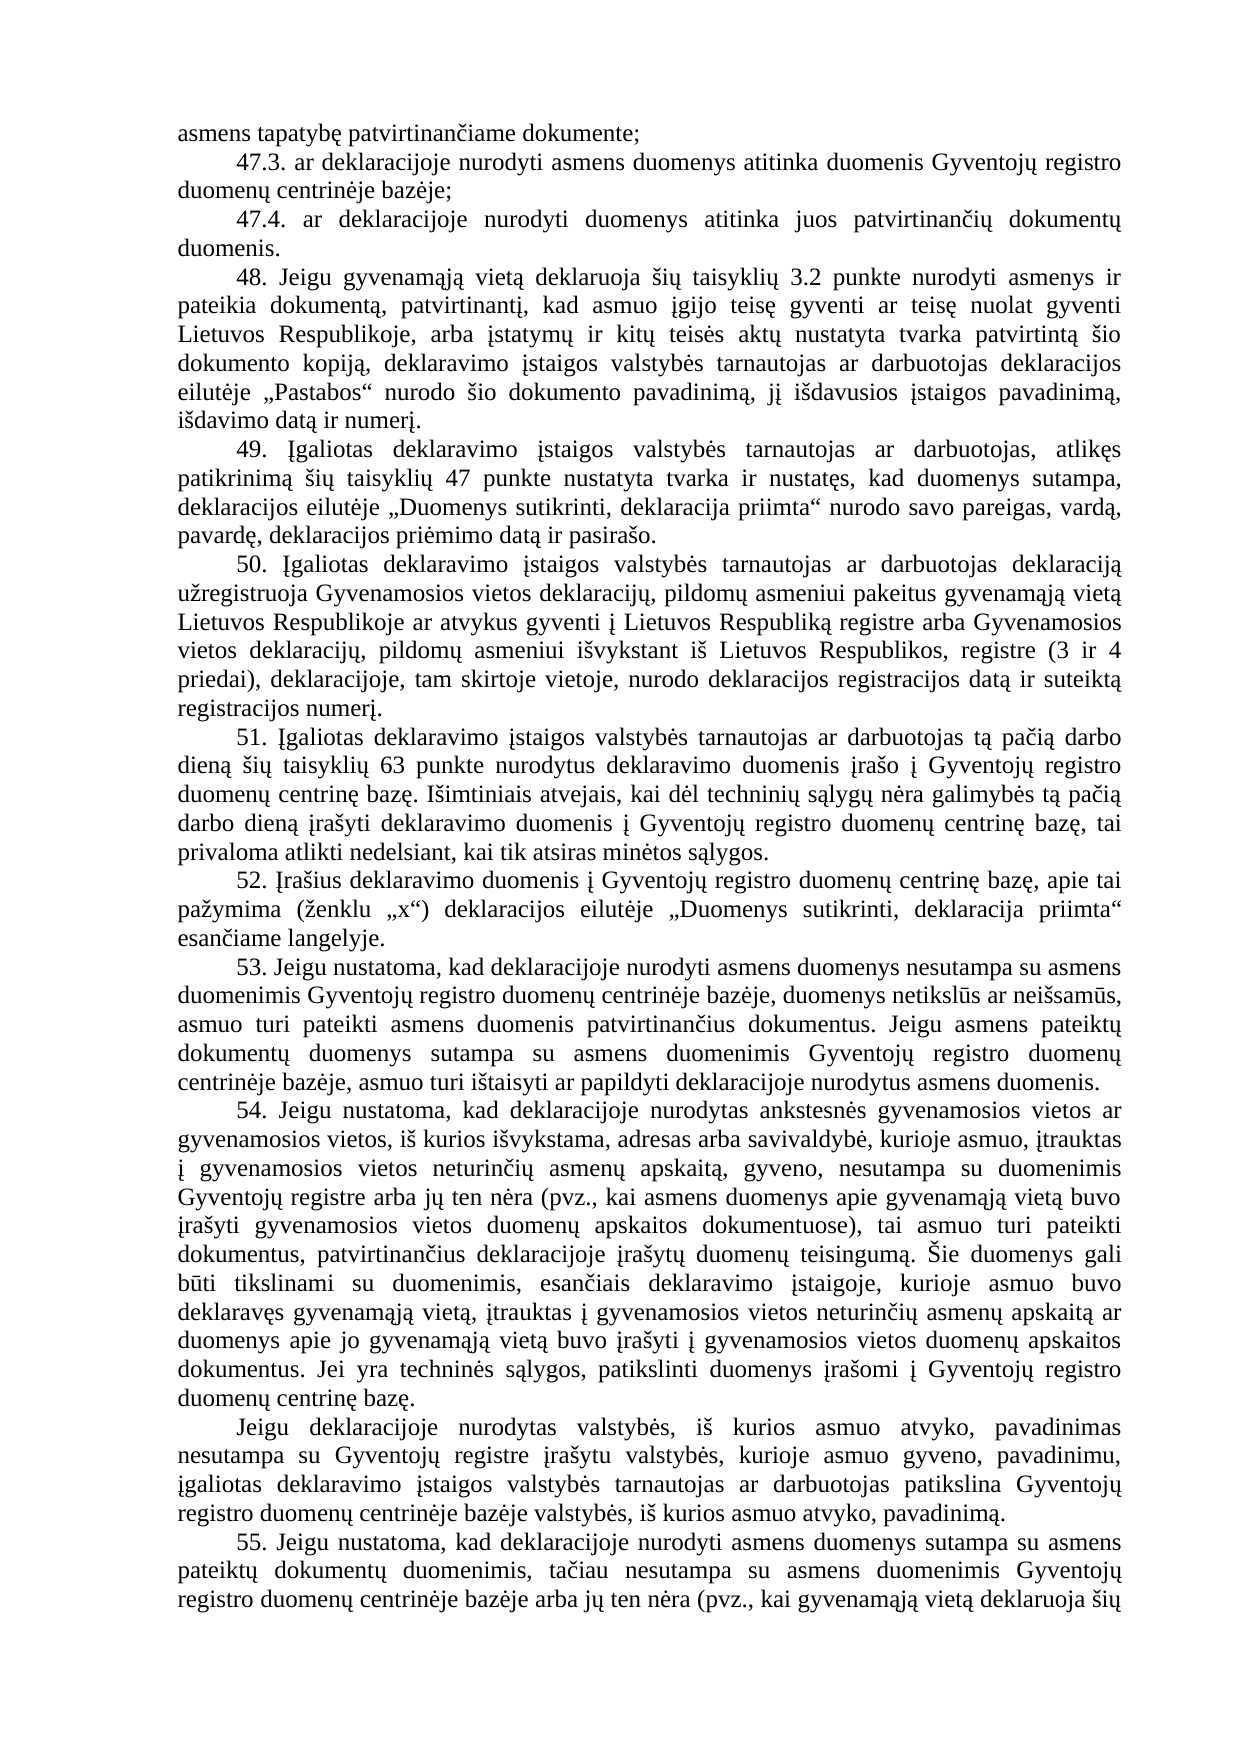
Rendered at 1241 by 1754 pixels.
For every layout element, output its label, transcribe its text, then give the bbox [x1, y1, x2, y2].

text 55. Jeigu nustatoma, kad deklaracijoje nurodyti asmens duomenys sutampa su asmens pateiktų dokumentų duomenimis, tačiau nesutampa su asmens duomenimis Gyventojų registro duomenų centrinėje bazėje arba jų ten nėra (pvz., kai gyvenamąją vietą deklaruoja šių [177, 1527, 1122, 1613]
text 51. Įgaliotas deklaravimo įstaigos valstybės tarnautojas ar darbuotojas tą pačią darbo dieną šių taisyklių 63 punkte nurodytus deklaravimo duomenis įrašo į Gyventojų registro duomenų centrinę bazę. Išimtiniais atvejais, kai dėl techninių sąlygų nėra galimybės tą pačią darbo dieną įrašyti deklaravimo duomenis į Gyventojų registro duomenų centrinę bazę, tai privaloma atlikti nedelsiant, kai tik atsiras minėtos sąlygos. [177, 722, 1122, 866]
text 49. Įgaliotas deklaravimo įstaigos valstybės tarnautojas ar darbuotojas, atlikęs patikrinimą šių taisyklių 47 punkte nustatyta tvarka ir nustatęs, kad duomenys sutampa, deklaracijos eilutėje „Duomenys sutikrinti, deklaracija priimta“ nurodo savo pareigas, vardą, pavardę, deklaracijos priėmimo datą ir pasirašo. [177, 434, 1122, 549]
text 47.4. ar deklaracijoje nurodyti duomenys atitinka juos patvirtinančių dokumentų duomenis. [177, 204, 1122, 262]
text asmens tapatybę patvirtinančiame dokumente; [177, 118, 1122, 147]
text 48. Jeigu gyvenamąją vietą deklaruoja šių taisyklių 3.2 punkte nurodyti asmenys ir pateikia dokumentą, patvirtinantį, kad asmuo įgijo teisę gyventi ar teisę nuolat gyventi Lietuvos Respublikoje, arba įstatymų ir kitų teisės aktų nustatyta tvarka patvirtintą šio dokumento kopiją, deklaravimo įstaigos valstybės tarnautojas ar darbuotojas deklaracijos eilutėje „Pastabos“ nurodo šio dokumento pavadinimą, jį išdavusios įstaigos pavadinimą, išdavimo datą ir numerį. [177, 262, 1122, 434]
text 54. Jeigu nustatoma, kad deklaracijoje nurodytas ankstesnės gyvenamosios vietos ar gyvenamosios vietos, iš kurios išvykstama, adresas arba savivaldybė, kurioje asmuo, įtrauktas į gyvenamosios vietos neturinčių asmenų apskaitą, gyveno, nesutampa su duomenimis Gyventojų registre arba jų ten nėra (pvz., kai asmens duomenys apie gyvenamąją vietą buvo įrašyti gyvenamosios vietos duomenų apskaitos dokumentuose), tai asmuo turi pateikti dokumentus, patvirtinančius deklaracijoje įrašytų duomenų teisingumą. Šie duomenys gali būti tikslinami su duomenimis, esančiais deklaravimo įstaigoje, kurioje asmuo buvo deklaravęs gyvenamąją vietą, įtrauktas į gyvenamosios vietos neturinčių asmenų apskaitą ar duomenys apie jo gyvenamąją vietą buvo įrašyti į gyvenamosios vietos duomenų apskaitos dokumentus. Jei yra techninės sąlygos, patikslinti duomenys įrašomi į Gyventojų registro duomenų centrinę bazę. [177, 1096, 1122, 1412]
text 47.3. ar deklaracijoje nurodyti asmens duomenys atitinka duomenis Gyventojų registro duomenų centrinėje bazėje; [177, 147, 1122, 204]
text Jeigu deklaracijoje nurodytas valstybės, iš kurios asmuo atvyko, pavadinimas nesutampa su Gyventojų registre įrašytu valstybės, kurioje asmuo gyveno, pavadinimu, įgaliotas deklaravimo įstaigos valstybės tarnautojas ar darbuotojas patikslina Gyventojų registro duomenų centrinėje bazėje valstybės, iš kurios asmuo atvyko, pavadinimą. [177, 1412, 1122, 1527]
text 52. Įrašius deklaravimo duomenis į Gyventojų registro duomenų centrinę bazę, apie tai pažymima (ženklu „x“) deklaracijos eilutėje „Duomenys sutikrinti, deklaracija priimta“ esančiame langelyje. [177, 866, 1122, 952]
text 50. Įgaliotas deklaravimo įstaigos valstybės tarnautojas ar darbuotojas deklaraciją užregistruoja Gyvenamosios vietos deklaracijų, pildomų asmeniui pakeitus gyvenamąją vietą Lietuvos Respublikoje ar atvykus gyventi į Lietuvos Respubliką registre arba Gyvenamosios vietos deklaracijų, pildomų asmeniui išvykstant iš Lietuvos Respublikos, registre (3 ir 4 priedai), deklaracijoje, tam skirtoje vietoje, nurodo deklaracijos registracijos datą ir suteiktą registracijos numerį. [177, 549, 1122, 722]
text 53. Jeigu nustatoma, kad deklaracijoje nurodyti asmens duomenys nesutampa su asmens duomenimis Gyventojų registro duomenų centrinėje bazėje, duomenys netikslūs ar neišsamūs, asmuo turi pateikti asmens duomenis patvirtinančius dokumentus. Jeigu asmens pateiktų dokumentų duomenys sutampa su asmens duomenimis Gyventojų registro duomenų centrinėje bazėje, asmuo turi ištaisyti ar papildyti deklaracijoje nurodytus asmens duomenis. [177, 952, 1122, 1096]
